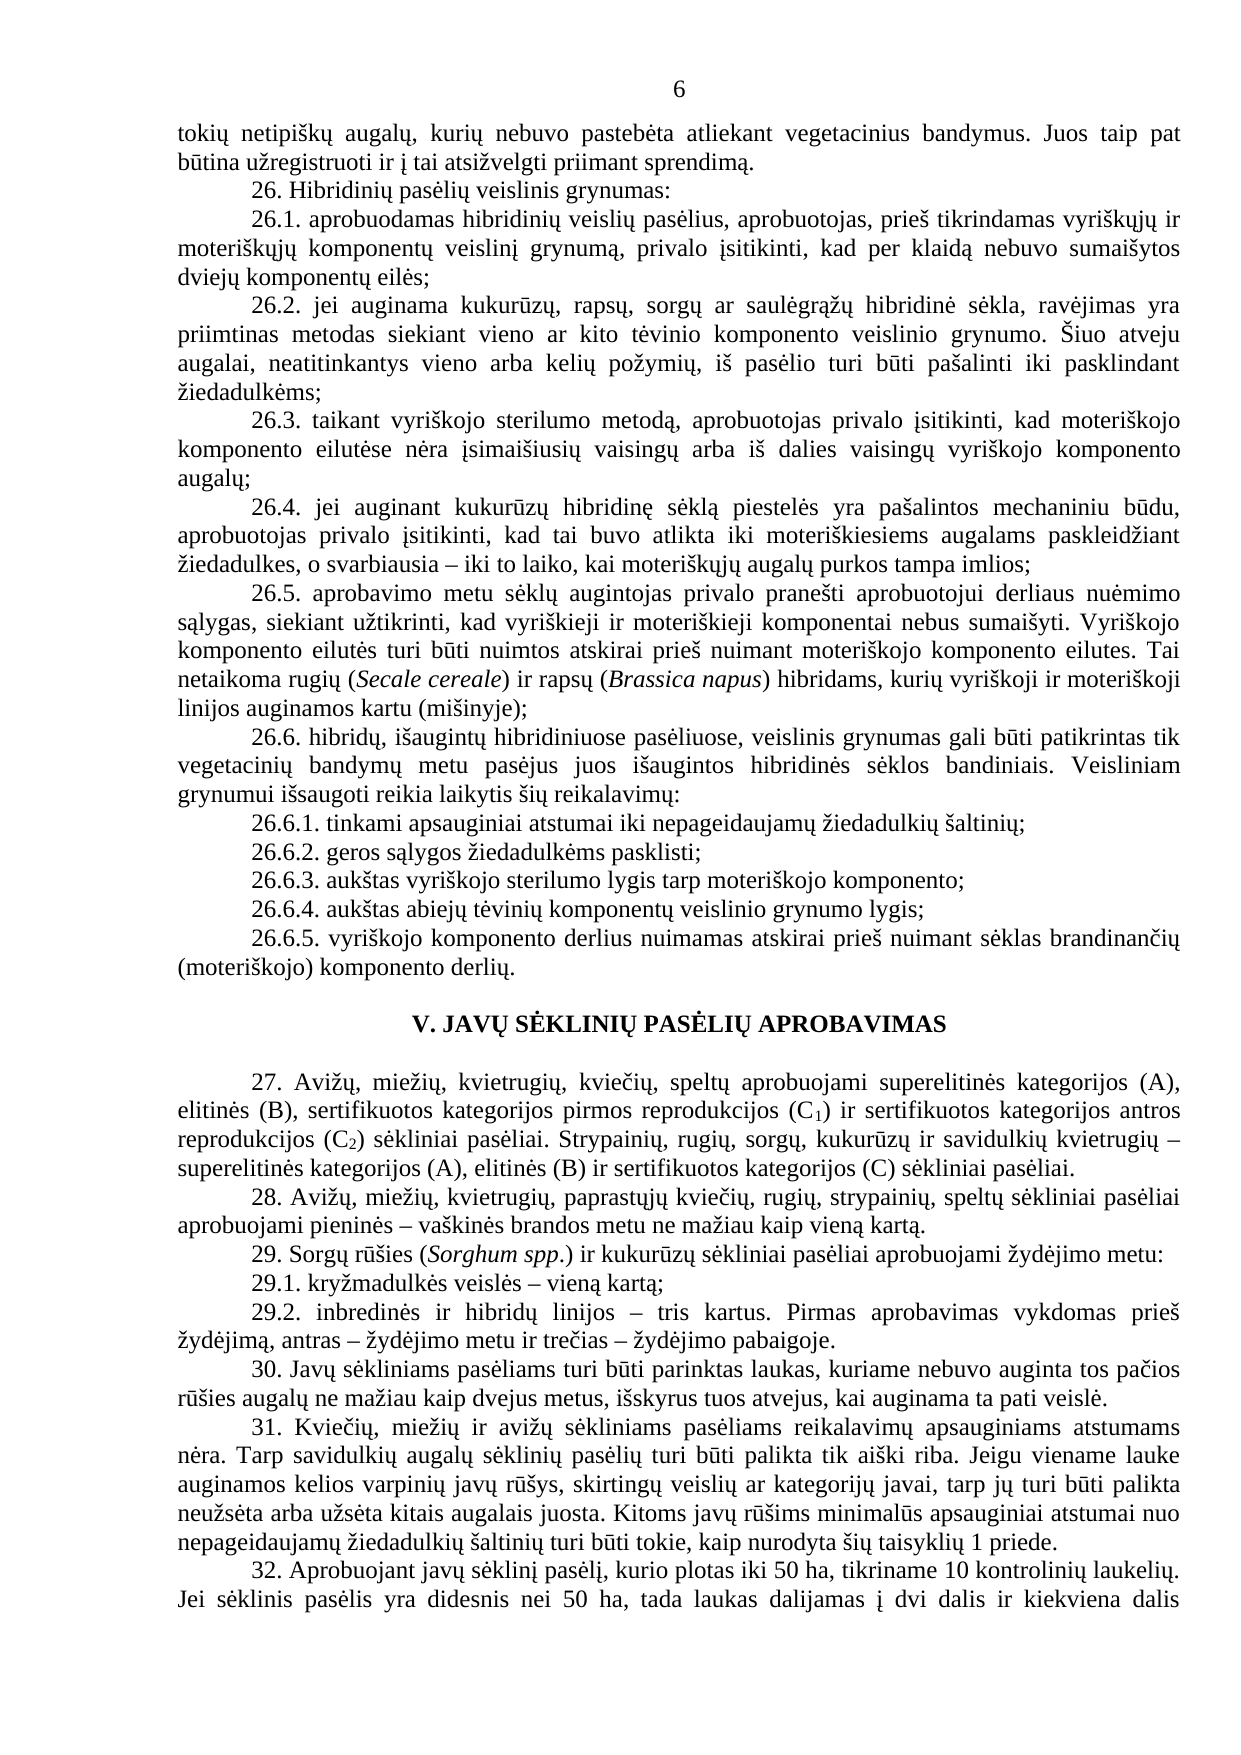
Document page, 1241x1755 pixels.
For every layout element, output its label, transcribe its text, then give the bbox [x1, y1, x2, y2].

text 26.6.1. tinkami apsauginiai atstumai iki nepageidaujamų žiedadulkių šaltinių; [177, 808, 1181, 837]
text 29.1. kryžmadulkės veislės – vieną kartą; [177, 1268, 1181, 1297]
text 26.4. jei auginant kukurūzų hibridinę sėklą piestelės yra pašalintos mechaniniu būdu, aprobuotojas privalo įsitikinti, kad tai buvo atlikta iki moteriškiesiems augalams paskleidžiant žiedadulkes, o svarbiausia – iki to laiko, kai moteriškųjų augalų purkos tampa imlios; [177, 492, 1181, 578]
text 31. Kviečių, miežių ir avižų sėkliniams pasėliams reikalavimų apsauginiams atstumams nėra. Tarp savidulkių augalų sėklinių pasėlių turi būti palikta tik aiški riba. Jeigu viename lauke auginamos kelios varpinių javų rūšys, skirtingų veislių ar kategorijų javai, tarp jų turi būti palikta neužsėta arba užsėta kitais augalais juosta. Kitoms javų rūšims minimalūs apsauginiai atstumai nuo nepageidaujamų žiedadulkių šaltinių turi būti tokie, kaip nurodyta šių taisyklių 1 priede. [177, 1412, 1181, 1556]
text 26.6. hibridų, išaugintų hibridiniuose pasėliuose, veislinis grynumas gali būti patikrintas tik vegetacinių bandymų metu pasėjus juos išaugintos hibridinės sėklos bandiniais. Veisliniam grynumui išsaugoti reikia laikytis šių reikalavimų: [177, 722, 1181, 808]
text 26.5. aprobavimo metu sėklų augintojas privalo pranešti aprobuotojui derliaus nuėmimo sąlygas, siekiant užtikrinti, kad vyriškieji ir moteriškieji komponentai nebus sumaišyti. Vyriškojo komponento eilutės turi būti nuimtos atskirai prieš nuimant moteriškojo komponento eilutes. Tai netaikoma rugių (Secale cereale) ir rapsų (Brassica napus) hibridams, kurių vyriškoji ir moteriškoji linijos auginamos kartu (mišinyje); [177, 578, 1181, 722]
text 29. Sorgų rūšies (Sorghum spp.) ir kukurūzų sėkliniai pasėliai aprobuojami žydėjimo metu: [177, 1239, 1181, 1268]
text 27. Avižų, miežių, kvietrugių, kviečių, speltų aprobuojami superelitinės kategorijos (A), elitinės (B), sertifikuotos kategorijos pirmos reprodukcijos (C1) ir sertifikuotos kategorijos antros reprodukcijos (C2) sėkliniai pasėliai. Strypainių, rugių, sorgų, kukurūzų ir savidulkių kvietrugių – superelitinės kategorijos (A), elitinės (B) ir sertifikuotos kategorijos (C) sėkliniai pasėliai. [177, 1067, 1181, 1182]
text 30. Javų sėkliniams pasėliams turi būti parinktas laukas, kuriame nebuvo auginta tos pačios rūšies augalų ne mažiau kaip dvejus metus, išskyrus tuos atvejus, kai auginama ta pati veislė. [177, 1354, 1181, 1412]
text 26.3. taikant vyriškojo sterilumo metodą, aprobuotojas privalo įsitikinti, kad moteriškojo komponento eilutėse nėra įsimaišiusių vaisingų arba iš dalies vaisingų vyriškojo komponento augalų; [177, 406, 1181, 492]
text 26. Hibridinių pasėlių veislinis grynumas: [177, 176, 1181, 204]
text 26.2. jei auginama kukurūzų, rapsų, sorgų ar saulėgrąžų hibridinė sėkla, ravėjimas yra priimtinas metodas siekiant vieno ar kito tėvinio komponento veislinio grynumo. Šiuo atveju augalai, neatitinkantys vieno arba kelių požymių, iš pasėlio turi būti pašalinti iki pasklindant žiedadulkėms; [177, 291, 1181, 406]
text 26.6.2. geros sąlygos žiedadulkėms pasklisti; [177, 837, 1181, 866]
text 26.6.3. aukštas vyriškojo sterilumo lygis tarp moteriškojo komponento; [177, 866, 1181, 894]
text 28. Avižų, miežių, kvietrugių, paprastųjų kviečių, rugių, strypainių, speltų sėkliniai pasėliai aprobuojami pieninės – vaškinės brandos metu ne mažiau kaip vieną kartą. [177, 1182, 1181, 1239]
text V. JAVŲ SĖKLINIŲ PASĖLIŲ APROBAVIMAS [177, 1009, 1181, 1038]
text 29.2. inbredinės ir hibridų linijos – tris kartus. Pirmas aprobavimas vykdomas prieš žydėjimą, antras – žydėjimo metu ir trečias – žydėjimo pabaigoje. [177, 1297, 1181, 1354]
text 26.6.5. vyriškojo komponento derlius nuimamas atskirai prieš nuimant sėklas brandinančių (moteriškojo) komponento derlių. [177, 923, 1181, 981]
text tokių netipiškų augalų, kurių nebuvo pastebėta atliekant vegetacinius bandymus. Juos taip pat būtina užregistruoti ir į tai atsižvelgti priimant sprendimą. [177, 118, 1181, 176]
text 26.1. aprobuodamas hibridinių veislių pasėlius, aprobuotojas, prieš tikrindamas vyriškųjų ir moteriškųjų komponentų veislinį grynumą, privalo įsitikinti, kad per klaidą nebuvo sumaišytos dviejų komponentų eilės; [177, 204, 1181, 291]
text 32. Aprobuojant javų sėklinį pasėlį, kurio plotas iki 50 ha, tikriname 10 kontrolinių laukelių. Jei sėklinis pasėlis yra didesnis nei 50 ha, tada laukas dalijamas į dvi dalis ir kiekviena dalis [177, 1556, 1181, 1613]
text 26.6.4. aukštas abiejų tėvinių komponentų veislinio grynumo lygis; [177, 894, 1181, 923]
